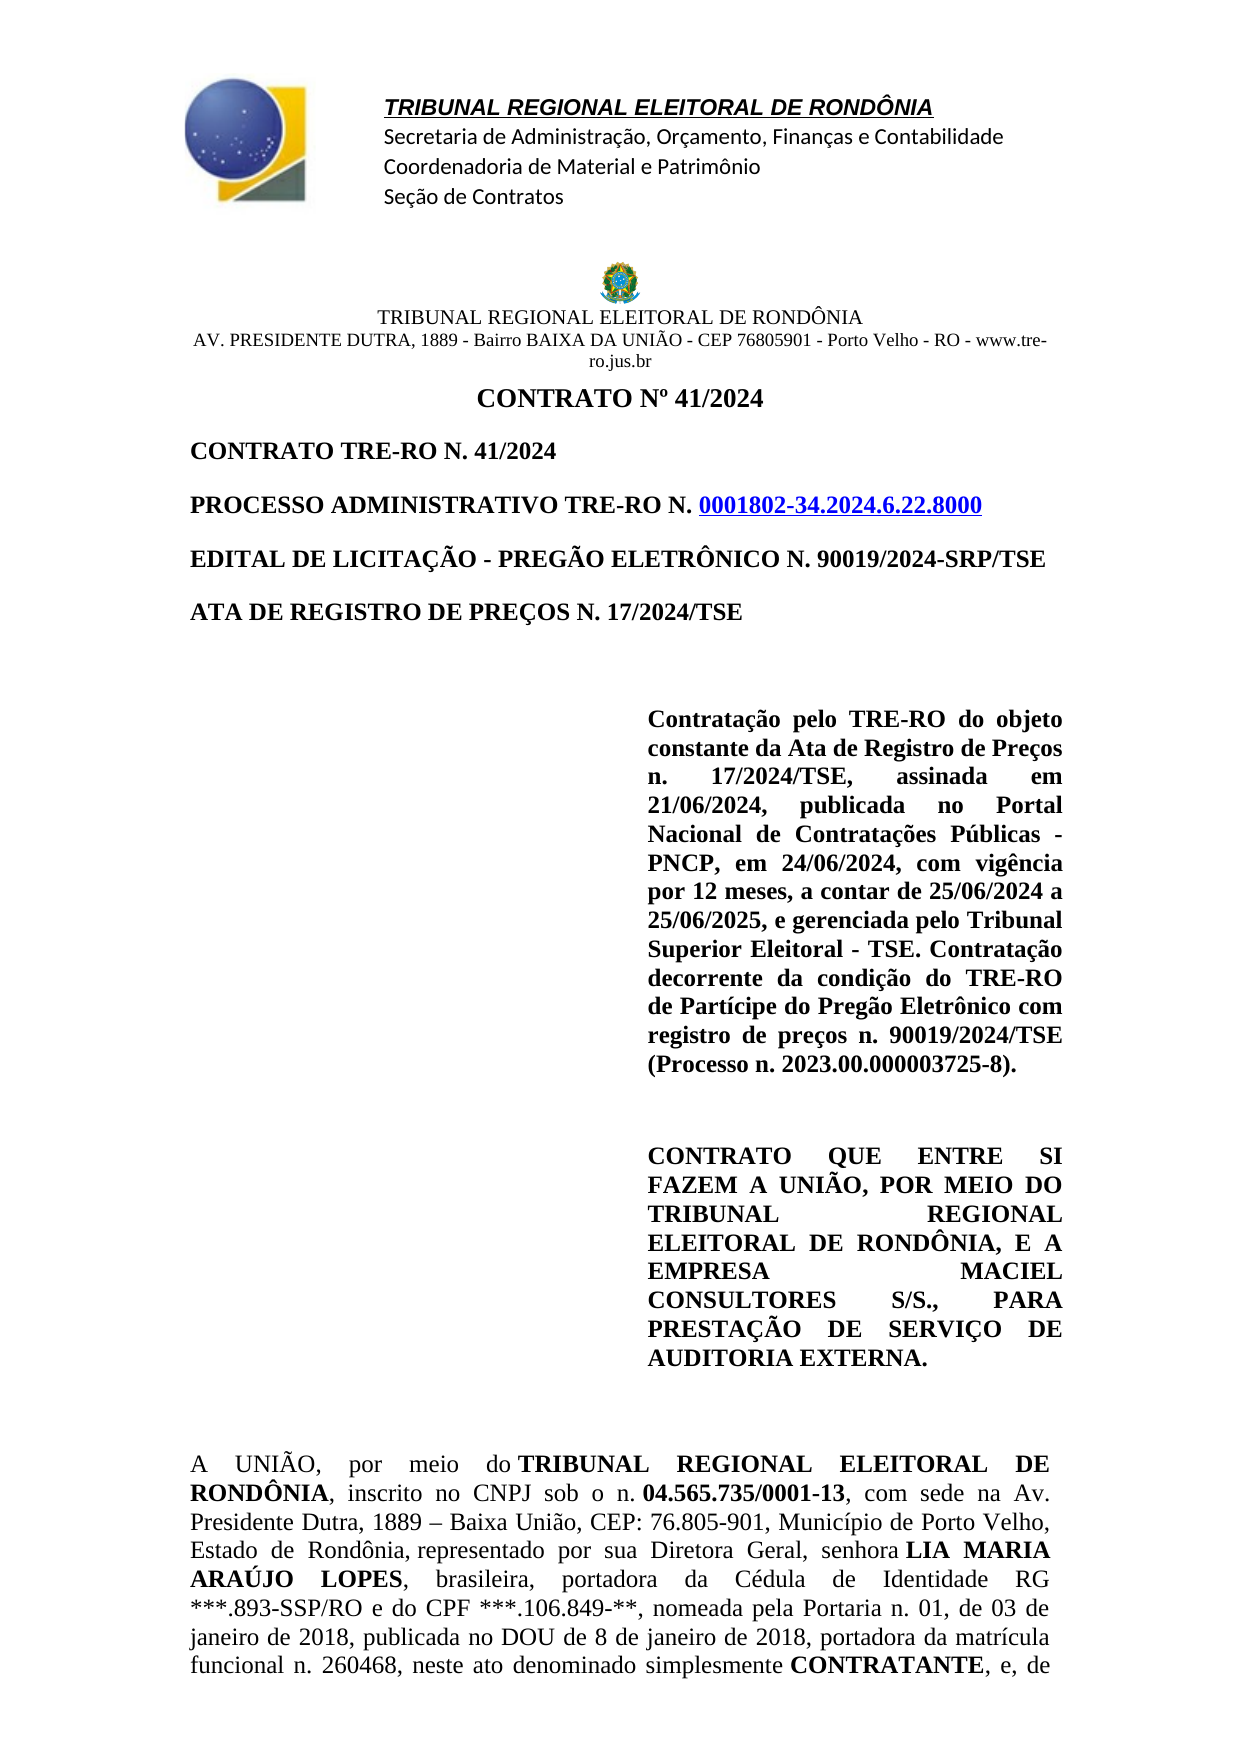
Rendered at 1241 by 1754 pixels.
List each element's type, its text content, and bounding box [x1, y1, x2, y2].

text EDITAL DE LICITAÇÃO - PREGÃO ELETRÔNICO N. 90019/2024-SRP/TSE [190, 544, 1051, 572]
text Contrato Nº 41/2024 [177, 382, 1063, 413]
text AV. PRESIDENTE DUTRA, 1889 - Bairro BAIXA DA UNIÃO - CEP 76805901 - Porto Velho - RO - www.tre-ro.jus.br [177, 329, 1063, 372]
text TRIBUNAL REGIONAL ELEITORAL DE RONDÔNIA [177, 304, 1063, 329]
text ATA DE REGISTRO DE PREÇOS N. 17/2024/TSE [190, 597, 1051, 626]
text A UNIÃO, por meio do TRIBUNAL REGIONAL ELEITORAL DE RONDÔNIA, inscrito no CNPJ sob o n. 04.565.735/0001-13, com sede na Av. Presidente Dutra, 1889 – Baixa União, CEP: 76.805-901, Município de Porto Velho, Estado de Rondônia, representado por sua Diretora Geral, senhora LIA MARIA ARAÚJO LOPES, brasileira, portadora da Cédula de Identidade RG ***.893-SSP/RO e do CPF ***.106.849-**, nomeada pela Portaria n. 01, de 03 de janeiro de 2018, publicada no DOU de 8 de janeiro de 2018, portadora da matrícula funcional n. 260468, neste ato denominado simplesmente CONTRATANTE, e, de [190, 1449, 1051, 1679]
text CONTRATO TRE-RO N. 41/2024 [190, 436, 1051, 465]
text CONTRATO QUE ENTRE SI FAZEM A UNIÃO, POR MEIO DO TRIBUNAL REGIONAL ELEITORAL DE RONDÔNIA, E A EMPRESA MACIEL CONSULTORES S/S., PARA PRESTAÇÃO DE SERVIÇO DE AUDITORIA EXTERNA. [647, 1141, 1063, 1371]
text PROCESSO ADMINISTRATIVO TRE-RO N. 0001802-34.2024.6.22.8000 [190, 490, 1051, 519]
text Contratação pelo TRE-RO do objeto constante da Ata de Registro de Preços n. 17/2024/TSE, assinada em 21/06/2024, publicada no Portal Nacional de Contratações Públicas - PNCP, em 24/06/2024, com vigência por 12 meses, a contar de 25/06/2024 a 25/06/2025, e gerenciada pelo Tribunal Superior Eleitoral - TSE. Contratação decorrente da condição do TRE-RO de Partícipe do Pregão Eletrônico com registro de preços n. 90019/2024/TSE (Processo n. 2023.00.000003725-8). [647, 704, 1063, 1078]
